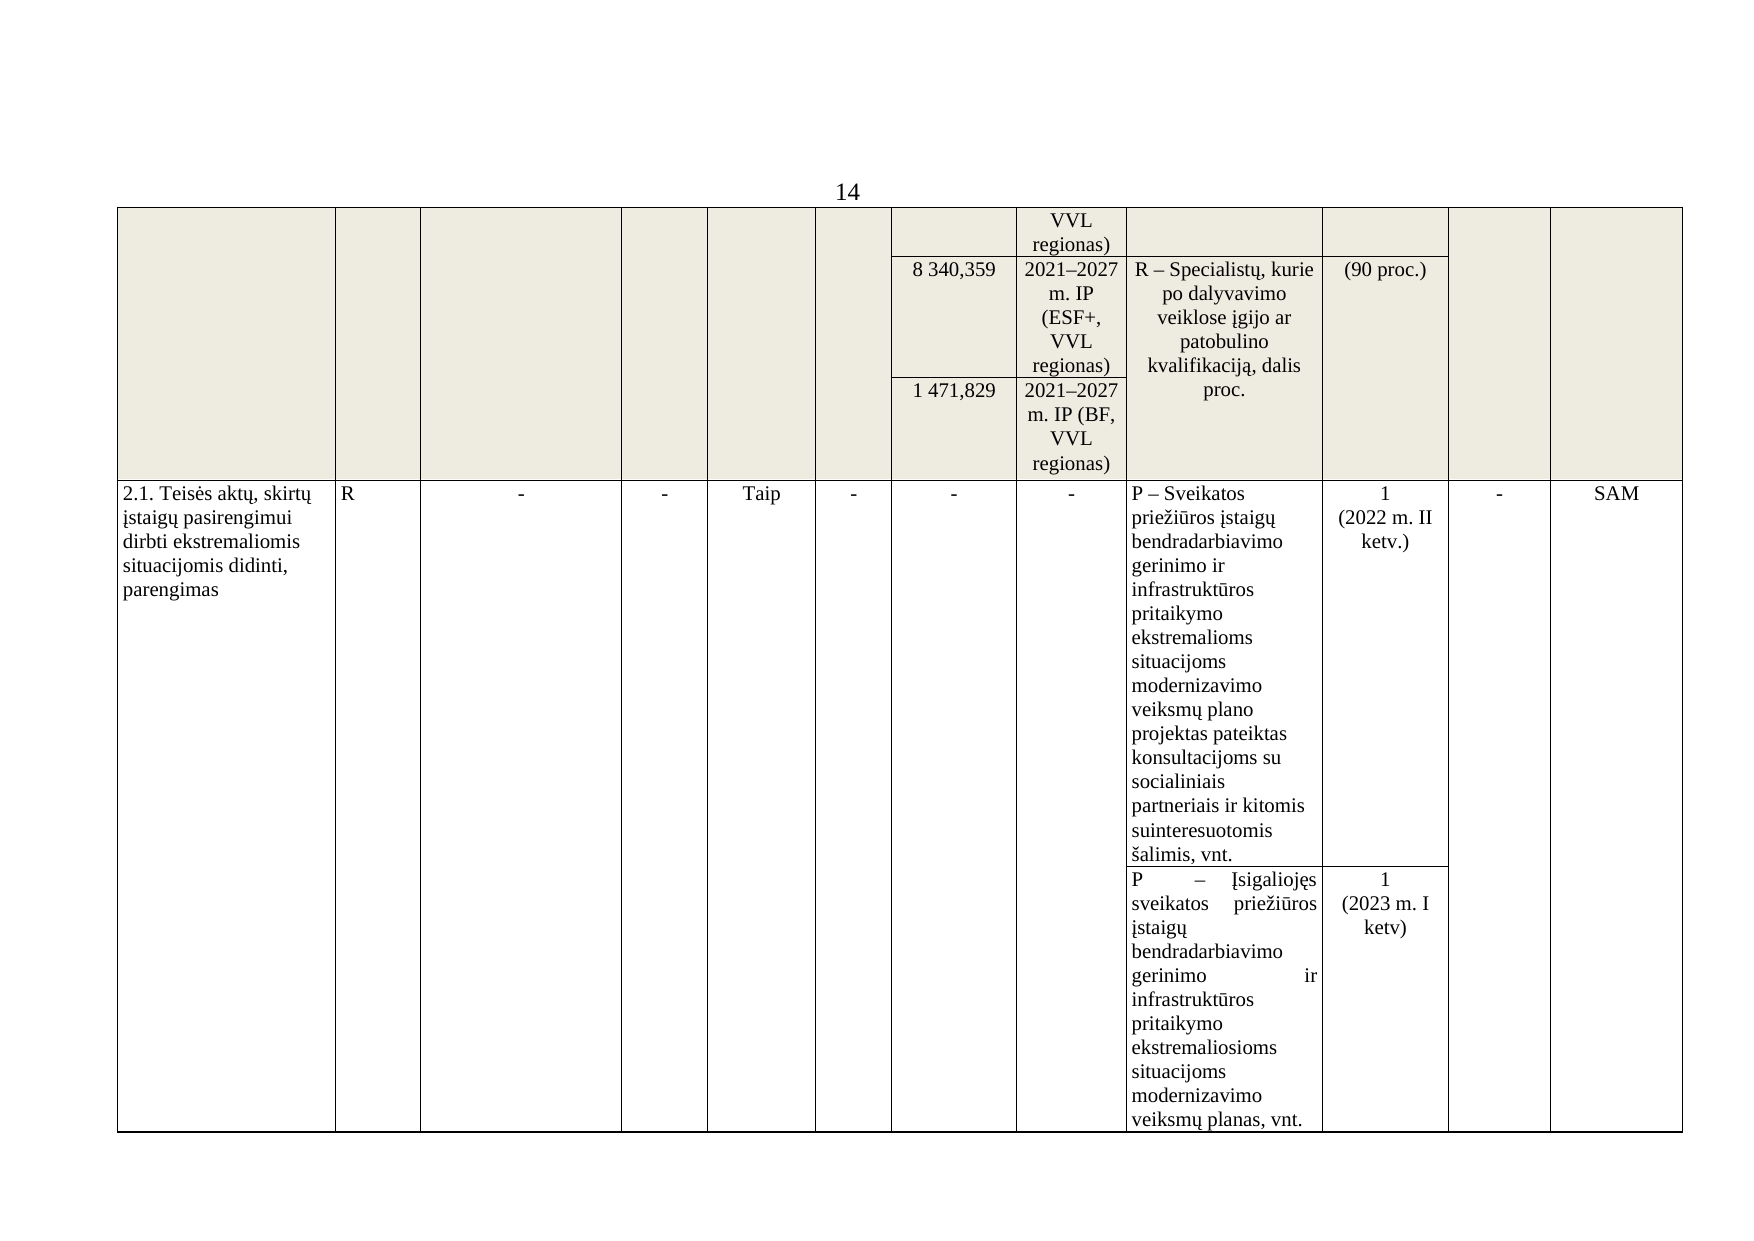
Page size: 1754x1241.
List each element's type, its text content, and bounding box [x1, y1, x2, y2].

table_cell - [708, 208, 815, 479]
table_cell Taip [708, 481, 815, 1131]
table_cell - [816, 481, 891, 1131]
table_cell - [622, 208, 707, 479]
table_cell P – Sveikatos priežiūros įstaigų bendradarbiavimo gerinimo ir infrastruktūros pritaikymo ekstremalioms situacijoms modernizavimo veiksmų plano projektas pateiktas konsultacijoms su socialiniais partneriais ir kitomis suinteresuotomis šalimis, vnt. [1127, 481, 1322, 866]
table_cell 8 340,359 [892, 257, 1016, 377]
table_cell - [892, 481, 1016, 1131]
table_cell VVL regionas) [1017, 208, 1126, 256]
table_cell - [421, 208, 621, 479]
table_cell 2021–2027 m. IP (ESF+, VVL regionas) [1017, 257, 1126, 377]
table_cell R [336, 481, 420, 1131]
table_cell 2.1. Teisės aktų, skirtų įstaigų pasirengimui dirbti ekstremaliomis situacijomis didinti, parengimas [118, 481, 335, 1131]
table_cell - [622, 481, 707, 1131]
table_cell SAM [1551, 481, 1682, 1131]
table_cell [1127, 208, 1322, 256]
table_cell [1449, 208, 1550, 479]
table_cell - [421, 481, 621, 1131]
table_cell 2021–2027 m. IP (BF, VVL regionas) [1017, 378, 1126, 479]
table_cell - [336, 208, 420, 479]
table_cell - [1017, 481, 1126, 1131]
table_cell [1323, 208, 1448, 256]
table_cell [118, 208, 335, 479]
table_cell (90 proc.) [1323, 257, 1448, 479]
table_cell - [816, 208, 891, 479]
table_cell [1551, 208, 1682, 479]
table_cell 1 471,829 [892, 378, 1016, 479]
table_cell P – Įsigaliojęs sveikatos priežiūros įstaigų bendradarbiavimo gerinimo ir infrastruktūros pritaikymo ekstremaliosioms situacijoms modernizavimo veiksmų planas, vnt. [1127, 867, 1322, 1131]
table_cell R – Specialistų, kurie po dalyvavimo veiklose įgijo ar patobulino kvalifikaciją, dalis proc. [1127, 257, 1322, 479]
table_cell 1 (2022 m. II ketv.) [1323, 481, 1448, 866]
table_cell - [1449, 481, 1550, 1131]
table_cell [892, 208, 1016, 256]
table_cell 1 (2023 m. I ketv) [1323, 867, 1448, 1131]
